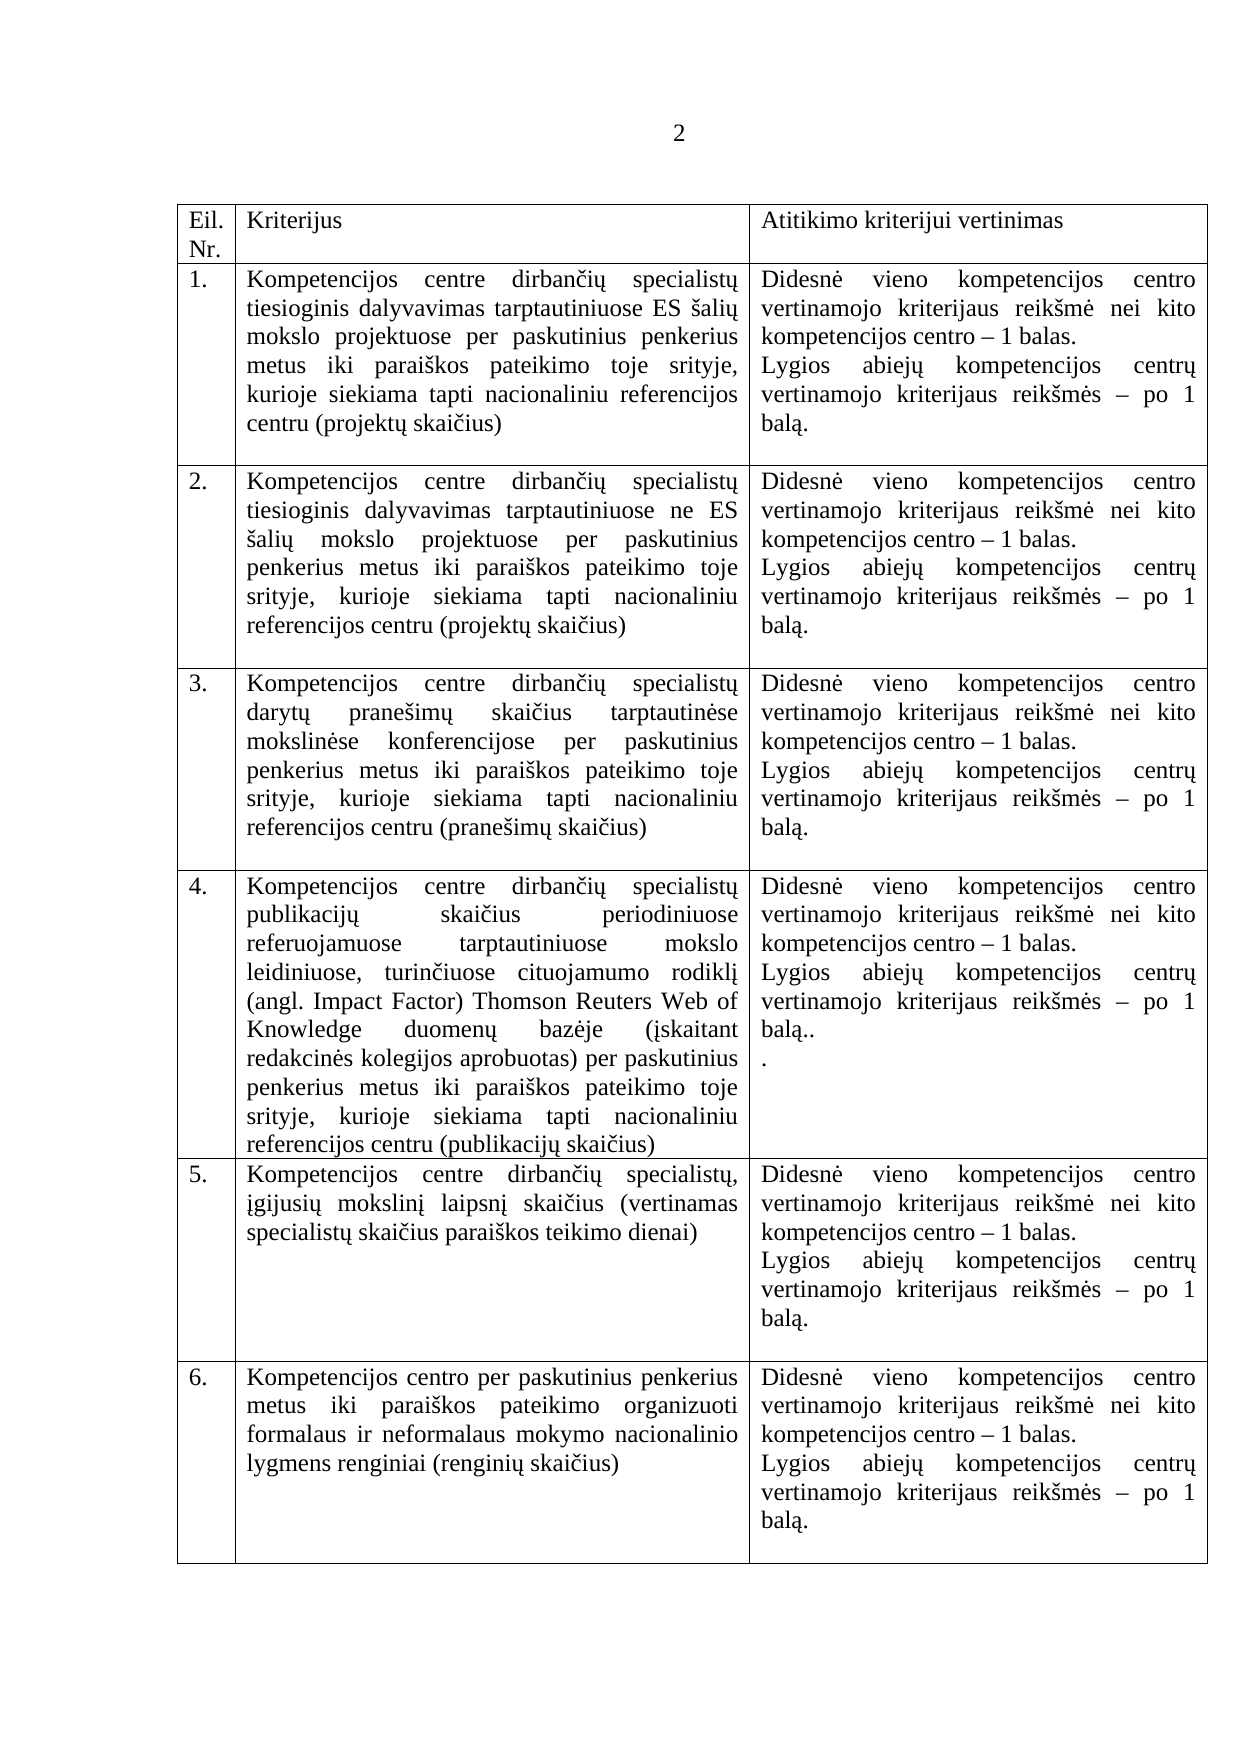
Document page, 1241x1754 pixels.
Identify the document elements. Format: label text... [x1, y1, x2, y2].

table_cell Didesnė vieno kompetencijos centro vertinamojo kriterijaus reikšmė nei kito kompetencijos centro – 1 balas. Lygios abiejų kompetencijos centrų vertinamojo kriterijaus reikšmės – po 1 balą. [750, 1362, 1207, 1563]
table_cell Kompetencijos centre dirbančių specialistų publikacijų skaičius periodiniuose referuojamuose tarptautiniuose mokslo leidiniuose, turinčiuose cituojamumo rodiklį (angl. Impact Factor) Thomson Reuters Web of Knowledge duomenų bazėje (įskaitant redakcinės kolegijos aprobuotas) per paskutinius penkerius metus iki paraiškos pateikimo toje srityje, kurioje siekiama tapti nacionaliniu referencijos centru (publikacijų skaičius) [236, 871, 749, 1158]
table_cell Didesnė vieno kompetencijos centro vertinamojo kriterijaus reikšmė nei kito kompetencijos centro – 1 balas. Lygios abiejų kompetencijos centrų vertinamojo kriterijaus reikšmės – po 1 balą. [750, 669, 1207, 870]
table_cell 1. [178, 264, 235, 465]
table_header Kriterijus [236, 205, 749, 263]
table_cell Didesnė vieno kompetencijos centro vertinamojo kriterijaus reikšmė nei kito kompetencijos centro – 1 balas. Lygios abiejų kompetencijos centrų vertinamojo kriterijaus reikšmės – po 1 balą.. . [750, 871, 1207, 1158]
table_cell Didesnė vieno kompetencijos centro vertinamojo kriterijaus reikšmė nei kito kompetencijos centro – 1 balas. Lygios abiejų kompetencijos centrų vertinamojo kriterijaus reikšmės – po 1 balą. [750, 1159, 1207, 1361]
table_cell Didesnė vieno kompetencijos centro vertinamojo kriterijaus reikšmė nei kito kompetencijos centro – 1 balas. Lygios abiejų kompetencijos centrų vertinamojo kriterijaus reikšmės – po 1 balą. [750, 466, 1207, 667]
table_header Eil. Nr. [178, 205, 235, 263]
table_header Atitikimo kriterijui vertinimas [750, 205, 1207, 263]
table_cell Kompetencijos centre dirbančių specialistų, įgijusių mokslinį laipsnį skaičius (vertinamas specialistų skaičius paraiškos teikimo dienai) [236, 1159, 749, 1361]
table_cell 4. [178, 871, 235, 1158]
table_cell 6. [178, 1362, 235, 1563]
table_cell 5. [178, 1159, 235, 1361]
table_cell 3. [178, 669, 235, 870]
table_cell Kompetencijos centre dirbančių specialistų tiesioginis dalyvavimas tarptautiniuose ES šalių mokslo projektuose per paskutinius penkerius metus iki paraiškos pateikimo toje srityje, kurioje siekiama tapti nacionaliniu referencijos centru (projektų skaičius) [236, 264, 749, 465]
table_cell 2. [178, 466, 235, 667]
table_cell Didesnė vieno kompetencijos centro vertinamojo kriterijaus reikšmė nei kito kompetencijos centro – 1 balas. Lygios abiejų kompetencijos centrų vertinamojo kriterijaus reikšmės – po 1 balą. [750, 264, 1207, 465]
table_cell Kompetencijos centro per paskutinius penkerius metus iki paraiškos pateikimo organizuoti formalaus ir neformalaus mokymo nacionalinio lygmens renginiai (renginių skaičius) [236, 1362, 749, 1563]
table_cell Kompetencijos centre dirbančių specialistų darytų pranešimų skaičius tarptautinėse mokslinėse konferencijose per paskutinius penkerius metus iki paraiškos pateikimo toje srityje, kurioje siekiama tapti nacionaliniu referencijos centru (pranešimų skaičius) [236, 669, 749, 870]
table_cell Kompetencijos centre dirbančių specialistų tiesioginis dalyvavimas tarptautiniuose ne ES šalių mokslo projektuose per paskutinius penkerius metus iki paraiškos pateikimo toje srityje, kurioje siekiama tapti nacionaliniu referencijos centru (projektų skaičius) [236, 466, 749, 667]
